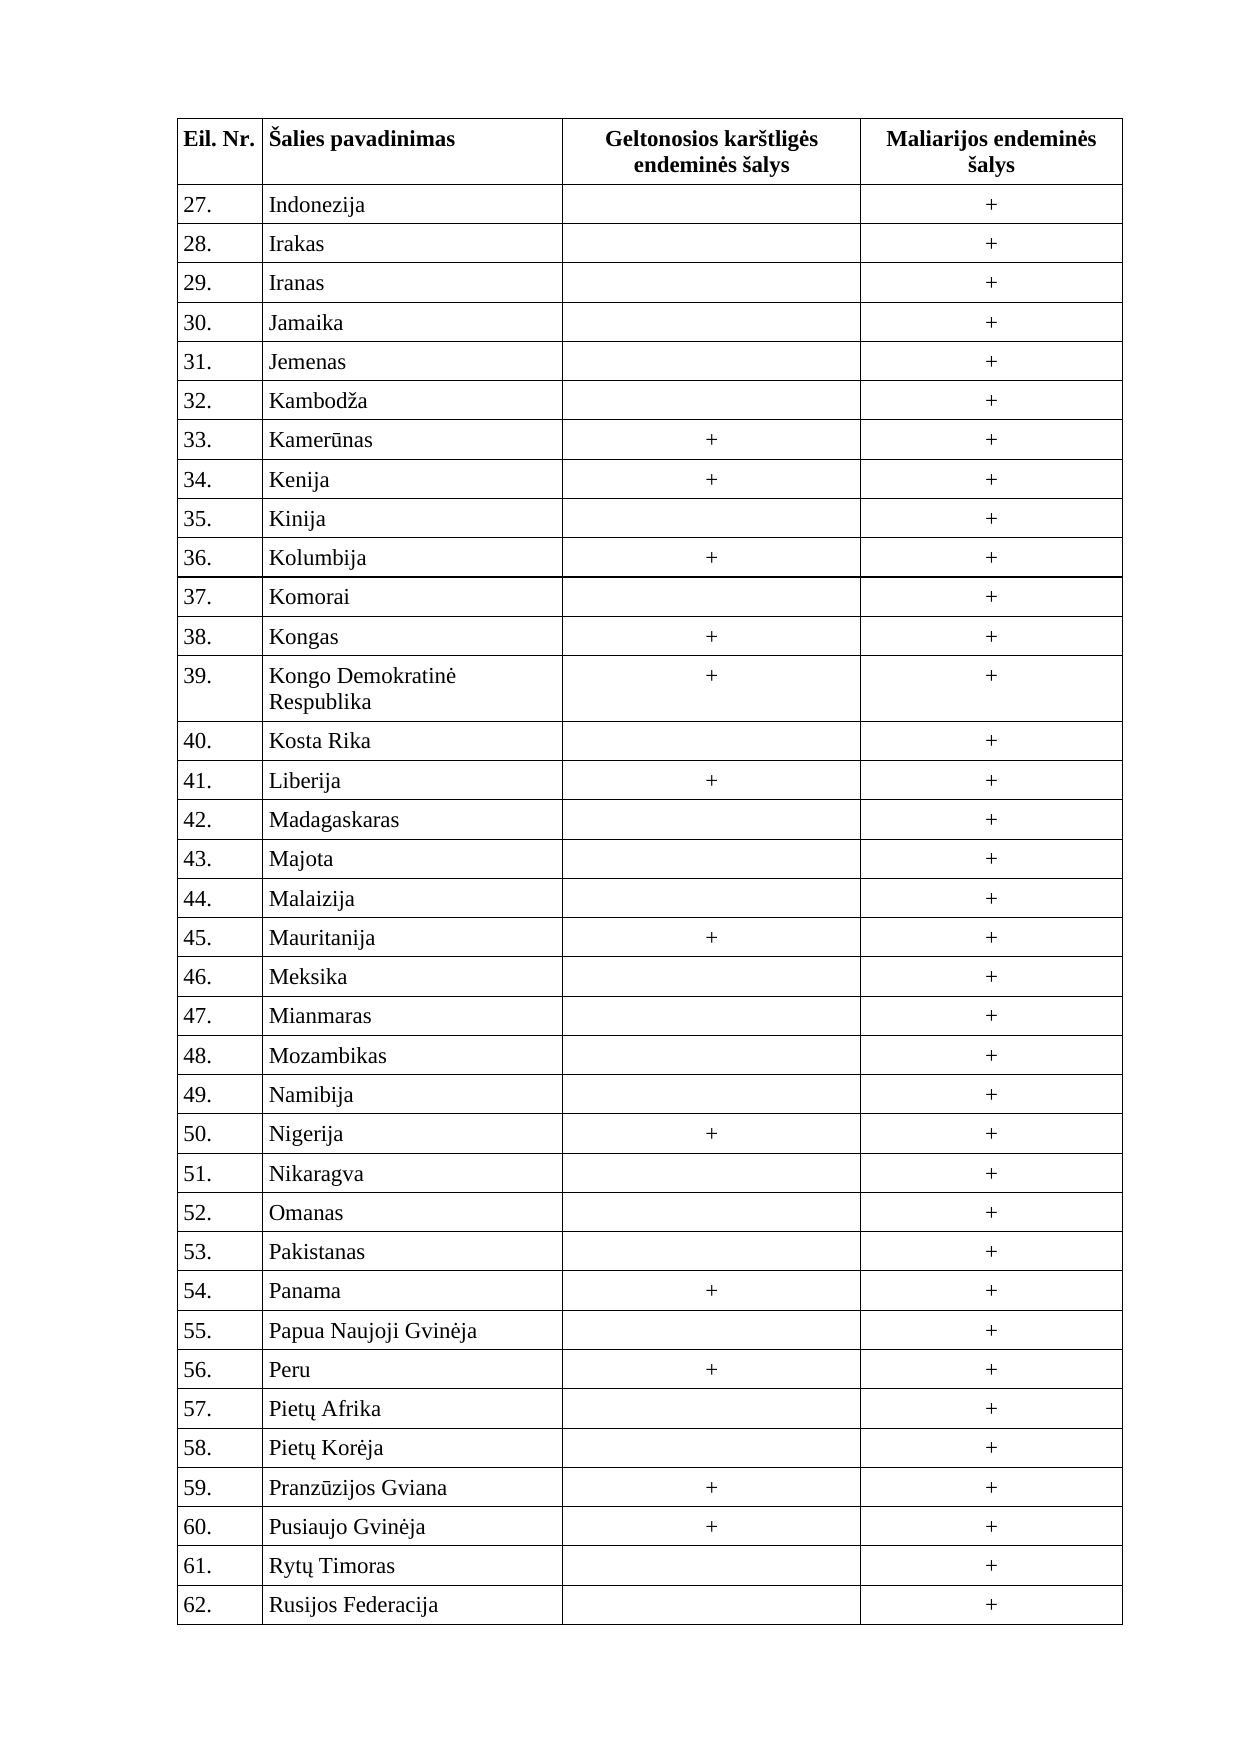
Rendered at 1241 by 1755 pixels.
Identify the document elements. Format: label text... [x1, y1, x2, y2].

table_cell + [861, 303, 1122, 341]
table_cell [563, 1429, 860, 1467]
table_cell + [861, 499, 1122, 537]
table_cell + [861, 420, 1122, 459]
table_cell Rytų Timoras [263, 1546, 562, 1584]
table_cell Iranas [263, 263, 562, 302]
table_cell 36. [178, 538, 262, 576]
table_cell 45. [178, 918, 262, 956]
table_cell 46. [178, 957, 262, 996]
table_cell + [563, 656, 860, 721]
table_cell Kambodža [263, 381, 562, 419]
table_cell 34. [178, 460, 262, 498]
table_cell + [861, 761, 1122, 799]
table_cell 27. [178, 185, 262, 223]
table_cell [563, 1154, 860, 1192]
table_cell Omanas [263, 1193, 562, 1231]
table_header Geltonosios karštligės endeminės šalys [563, 119, 860, 184]
table_cell + [861, 918, 1122, 956]
table_cell [563, 185, 860, 223]
table_cell Pakistanas [263, 1232, 562, 1270]
table_header Šalies pavadinimas [263, 119, 562, 184]
table_cell 42. [178, 800, 262, 838]
table_cell + [861, 263, 1122, 302]
table_cell Nigerija [263, 1114, 562, 1153]
table_cell + [563, 460, 860, 498]
table_cell 40. [178, 722, 262, 760]
table_cell + [861, 879, 1122, 917]
table_cell 29. [178, 263, 262, 302]
table_cell + [563, 1271, 860, 1310]
table_cell Indonezija [263, 185, 562, 223]
table_cell Mianmaras [263, 997, 562, 1035]
table_cell 54. [178, 1271, 262, 1310]
table_cell Majota [263, 840, 562, 878]
table_cell 53. [178, 1232, 262, 1270]
table_cell Kongo Demokratinė Respublika [263, 656, 562, 721]
table_cell Nikaragva [263, 1154, 562, 1192]
table_cell 61. [178, 1546, 262, 1584]
table_cell 44. [178, 879, 262, 917]
table_cell + [861, 1075, 1122, 1113]
table_cell Kosta Rika [263, 722, 562, 760]
table_cell Komorai [263, 578, 562, 616]
table_cell 51. [178, 1154, 262, 1192]
table_cell 47. [178, 997, 262, 1035]
table_cell [563, 381, 860, 419]
table_cell 59. [178, 1468, 262, 1506]
table_cell + [861, 342, 1122, 380]
table_cell + [861, 1586, 1122, 1624]
table_cell [563, 1036, 860, 1074]
table_cell + [563, 1468, 860, 1506]
table_cell + [563, 617, 860, 655]
table_cell + [861, 1350, 1122, 1388]
table_cell + [861, 1468, 1122, 1506]
table_cell + [861, 1546, 1122, 1584]
table_cell + [563, 420, 860, 459]
table_cell + [563, 538, 860, 576]
table_cell Pietų Korėja [263, 1429, 562, 1467]
table_cell Mozambikas [263, 1036, 562, 1074]
table_cell 60. [178, 1507, 262, 1545]
table_cell 62. [178, 1586, 262, 1624]
table_cell 52. [178, 1193, 262, 1231]
table_cell + [861, 1429, 1122, 1467]
table_header Maliarijos endeminės šalys [861, 119, 1122, 184]
table_cell + [861, 460, 1122, 498]
table_cell + [861, 722, 1122, 760]
table_cell + [861, 800, 1122, 838]
table_cell Pranzūzijos Gviana [263, 1468, 562, 1506]
table_cell Pusiaujo Gvinėja [263, 1507, 562, 1545]
table_cell Namibija [263, 1075, 562, 1113]
table_cell 58. [178, 1429, 262, 1467]
table_cell [563, 800, 860, 838]
table_cell 43. [178, 840, 262, 878]
table_cell [563, 957, 860, 996]
table_cell + [861, 578, 1122, 616]
table_cell Peru [263, 1350, 562, 1388]
table_cell + [861, 1271, 1122, 1310]
table_cell Rusijos Federacija [263, 1586, 562, 1624]
table_cell 55. [178, 1311, 262, 1349]
table_cell [563, 722, 860, 760]
table_cell [563, 342, 860, 380]
table_cell 50. [178, 1114, 262, 1153]
table_cell Jemenas [263, 342, 562, 380]
table_cell + [861, 1036, 1122, 1074]
table_cell Panama [263, 1271, 562, 1310]
table_cell 35. [178, 499, 262, 537]
table_cell Pietų Afrika [263, 1389, 562, 1427]
table_cell 39. [178, 656, 262, 721]
table_cell + [563, 918, 860, 956]
table_cell + [861, 957, 1122, 996]
table_cell + [861, 538, 1122, 576]
table_cell [563, 840, 860, 878]
table_cell [563, 1546, 860, 1584]
table_cell Kenija [263, 460, 562, 498]
table_cell + [563, 1114, 860, 1153]
table_cell 30. [178, 303, 262, 341]
table_cell + [861, 656, 1122, 721]
table_cell + [861, 1114, 1122, 1153]
table_cell 57. [178, 1389, 262, 1427]
table_cell 56. [178, 1350, 262, 1388]
table_cell [563, 879, 860, 917]
table_cell Papua Naujoji Gvinėja [263, 1311, 562, 1349]
table_cell Irakas [263, 224, 562, 262]
table_cell Kolumbija [263, 538, 562, 576]
table_cell 31. [178, 342, 262, 380]
table_cell + [861, 185, 1122, 223]
table_cell Liberija [263, 761, 562, 799]
table_cell Malaizija [263, 879, 562, 917]
table_cell Madagaskaras [263, 800, 562, 838]
table_cell [563, 1586, 860, 1624]
table_cell [563, 263, 860, 302]
table_cell + [563, 1507, 860, 1545]
table_cell Kamerūnas [263, 420, 562, 459]
table_cell 32. [178, 381, 262, 419]
table_cell + [861, 840, 1122, 878]
table_cell [563, 1193, 860, 1231]
table_cell + [861, 224, 1122, 262]
table_cell + [563, 1350, 860, 1388]
table_cell + [861, 1389, 1122, 1427]
table_cell [563, 499, 860, 537]
table_cell + [563, 761, 860, 799]
table_cell + [861, 1311, 1122, 1349]
table_cell + [861, 617, 1122, 655]
table_cell [563, 578, 860, 616]
table_cell [563, 1311, 860, 1349]
table_cell [563, 1075, 860, 1113]
table_cell + [861, 1232, 1122, 1270]
table_cell 28. [178, 224, 262, 262]
table_cell + [861, 381, 1122, 419]
table_cell 41. [178, 761, 262, 799]
table_cell 49. [178, 1075, 262, 1113]
table_cell Mauritanija [263, 918, 562, 956]
table_cell Kinija [263, 499, 562, 537]
table_header Eil. Nr. [178, 119, 262, 184]
table_cell 33. [178, 420, 262, 459]
table_cell [563, 1389, 860, 1427]
table_cell [563, 303, 860, 341]
table_cell [563, 224, 860, 262]
table_cell + [861, 1154, 1122, 1192]
table_cell [563, 997, 860, 1035]
table_cell Jamaika [263, 303, 562, 341]
table_cell 37. [178, 578, 262, 616]
table_cell Kongas [263, 617, 562, 655]
table_cell Meksika [263, 957, 562, 996]
table_cell 38. [178, 617, 262, 655]
table_cell [563, 1232, 860, 1270]
table_cell + [861, 1507, 1122, 1545]
table_cell + [861, 1193, 1122, 1231]
table_cell 48. [178, 1036, 262, 1074]
table_cell + [861, 997, 1122, 1035]
